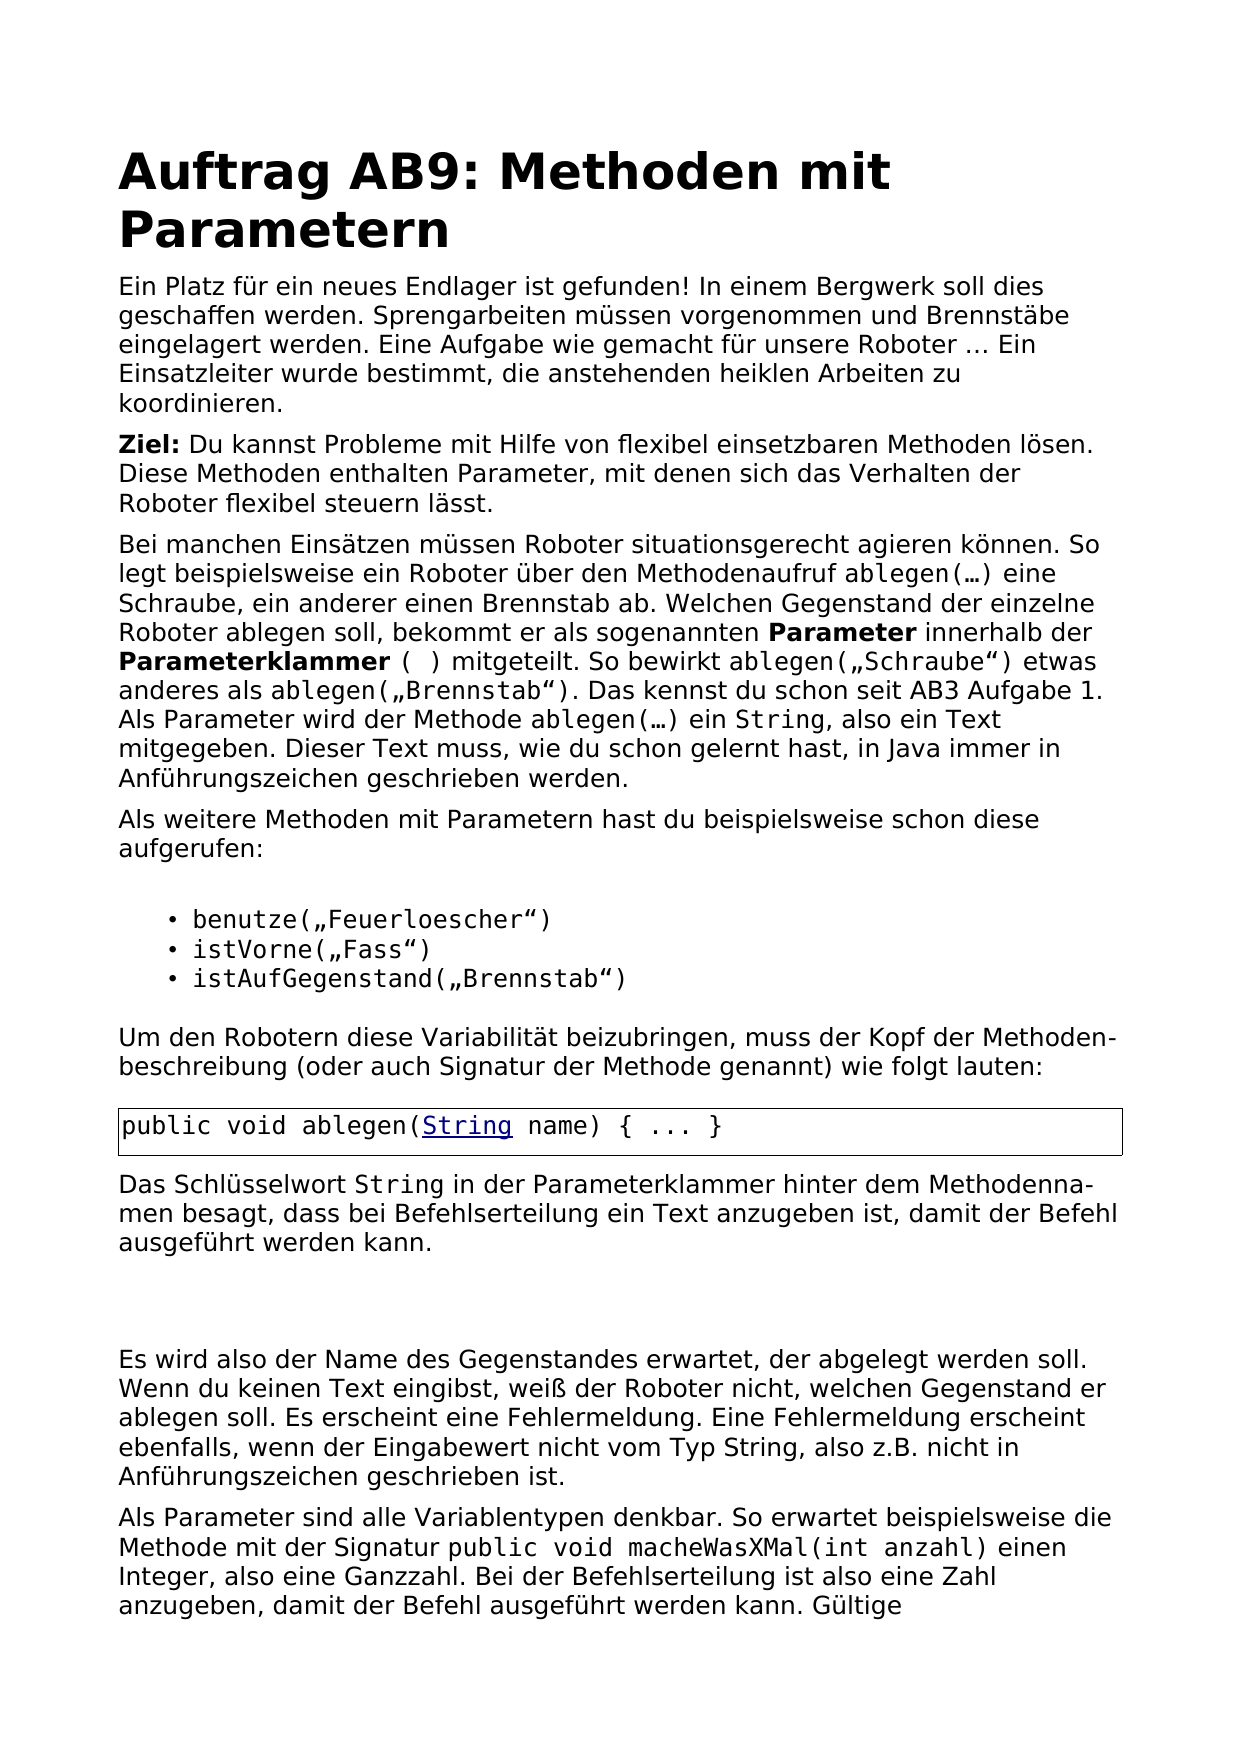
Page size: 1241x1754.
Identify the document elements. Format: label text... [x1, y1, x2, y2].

text Bei manchen Einsätzen müssen Roboter situationsgerecht agieren können. So legt beispielsweise ein Roboter über den Methodenaufruf ablegen(…) eine Schraube, ein anderer einen Brennstab ab. Welchen Gegenstand der einzelne Roboter ablegen soll, bekommt er als sogenannten Parameter innerhalb der Parameterklammer ( ) mitgeteilt. So bewirkt ablegen(„Schraube“) etwas anderes als ablegen(„Brennstab“). Das kennst du schon seit AB3 Aufgabe 1. Als Parameter wird der Methode ablegen(…) ein String, also ein Text mitgegeben. Dieser Text muss, wie du schon gelernt hast, in Java immer in Anführungszeichen geschrieben werden. [118, 530, 1122, 793]
list istAufGegenstand(„Brennstab“) [177, 964, 1122, 993]
text Als Parameter sind alle Variablentypen denkbar. So erwartet beispielsweise die Methode mit der Signatur public void macheWasXMal(int anzahl) einen Integer, also eine Ganzzahl. Bei der Befehlserteilung ist also eine Zahl anzugeben, damit der Befehl ausgeführt werden kann. Gültige [118, 1503, 1122, 1620]
text Das Schlüsselwort String in der Para­meterklammer hinter dem Methodenna­men besagt, dass bei Befehls­erteilung ein Text anzuge­ben ist, damit der Be­fehl ausge­führt werden kann. [118, 1170, 1122, 1258]
table_header public void ablegen(String name) { ... } [119, 1109, 1122, 1155]
text Ein Platz für ein neues Endlager ist gefunden! In einem Bergwerk soll dies geschaffen werden. Sprengarbeiten müssen vorgenommen und Brennstäbe eingelagert werden. Eine Aufgabe wie gemacht für unsere Roboter … Ein Einsatzleiter wurde bestimmt, die anstehenden heiklen Arbeiten zu koordinieren. [118, 272, 1122, 418]
text Es wird also der Name des Gegenstandes erwartet, der abgelegt werden soll. Wenn du keinen Text eingibst, weiß der Roboter nicht, welchen Gegenstand er ablegen soll. Es erscheint eine Fehlermeldung. Eine Fehlermeldung erscheint ebenfalls, wenn der Eingabewert nicht vom Typ String, also z.B. nicht in Anführungszeichen geschrieben ist. [118, 1345, 1122, 1491]
list benutze(„Feuerloescher“) [177, 906, 1122, 935]
subtitle Auftrag AB9: Methoden mit Parametern [118, 143, 1122, 259]
text Ziel: Du kannst Probleme mit Hilfe von flexibel einsetzbaren Methoden lösen. Diese Metho­den enthalten Parameter, mit denen sich das Verhalten der Roboter flexibel steuern lässt. [118, 430, 1122, 518]
text Um den Robotern diese Variabilität beizubringen, muss der Kopf der Methoden­be­schreibung (oder auch Signatur der Methode genannt) wie folgt lauten: [118, 1023, 1122, 1081]
text Als weitere Methoden mit Parametern hast du beispielsweise schon diese aufgerufen: [118, 805, 1122, 864]
list istVorne(„Fass“) [177, 935, 1122, 964]
